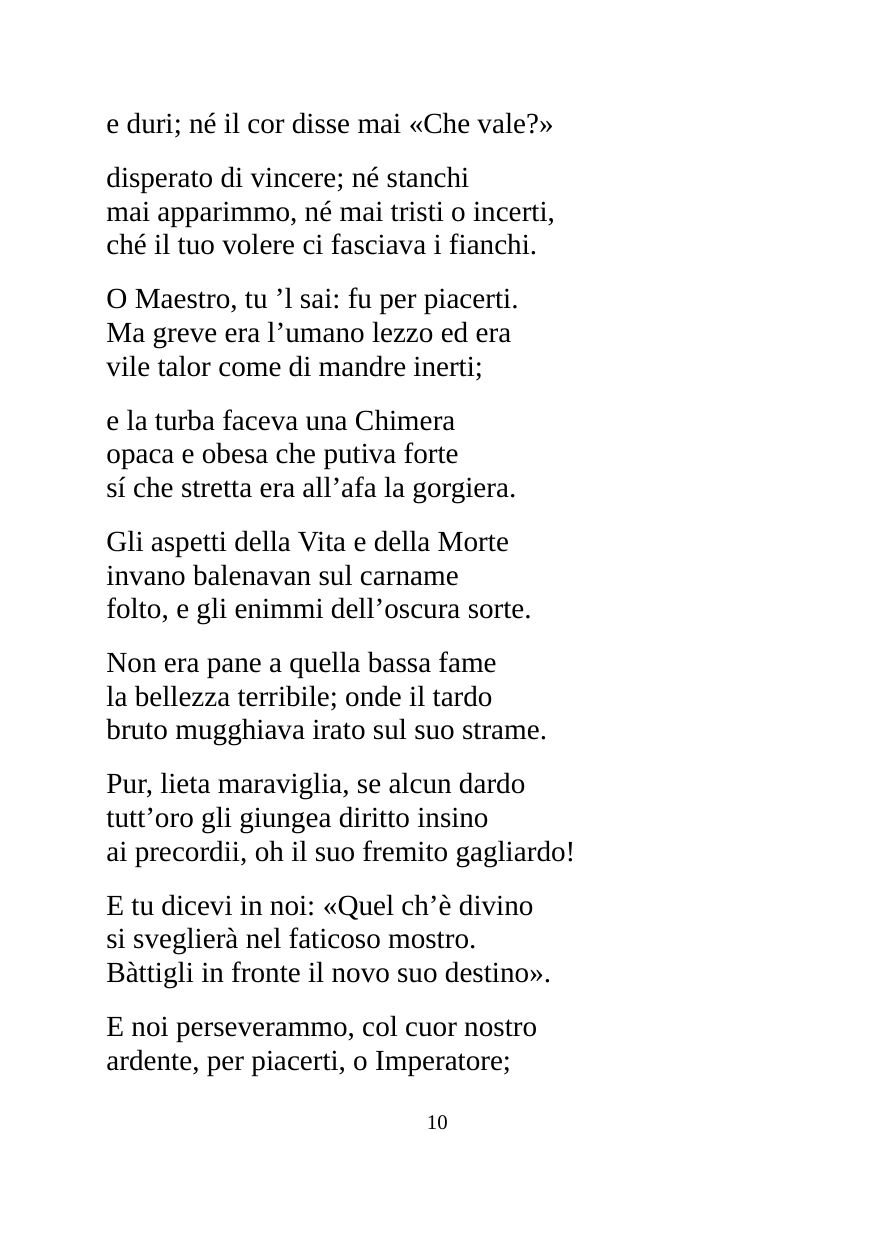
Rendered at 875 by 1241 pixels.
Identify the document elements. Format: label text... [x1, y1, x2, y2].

text e duri; né il cor disse mai «Che vale?» [106, 106, 768, 140]
text opaca e obesa che putiva forte [106, 436, 768, 470]
text Non era pane a quella bassa fame [106, 645, 768, 679]
text tutt’oro gli giungea diritto insino [106, 800, 768, 834]
text bruto mugghiava irato sul suo strame. [106, 712, 768, 746]
text E tu dicevi in noi: «Quel ch’è divino [106, 888, 768, 921]
text ai precordii, oh il suo fremito gagliardo! [106, 834, 768, 867]
text O Maestro, tu ’l sai: fu per piacerti. [106, 282, 768, 315]
text Gli aspetti della Vita e della Morte [106, 524, 768, 558]
text E noi perseverammo, col cuor nostro [106, 1009, 768, 1043]
text Ma greve era l’umano lezzo ed era [106, 315, 768, 349]
text sí che stretta era all’afa la gorgiera. [106, 470, 768, 503]
text si sveglierà nel faticoso mostro. [106, 921, 768, 955]
text e la turba faceva una Chimera [106, 403, 768, 436]
text mai apparimmo, né mai tristi o incerti, [106, 194, 768, 227]
text disperato di vincere; né stanchi [106, 160, 768, 194]
text Pur, lieta maraviglia, se alcun dardo [106, 767, 768, 800]
text ardente, per piacerti, o Imperatore; [106, 1043, 768, 1076]
text ché il tuo volere ci fasciava i fianchi. [106, 227, 768, 261]
text vile talor come di mandre inerti; [106, 349, 768, 382]
text Bàttigli in fronte il novo suo destino». [106, 955, 768, 988]
text invano balenavan sul carname [106, 558, 768, 591]
text la bellezza terribile; onde il tardo [106, 679, 768, 712]
text folto, e gli enimmi dell’oscura sorte. [106, 591, 768, 625]
